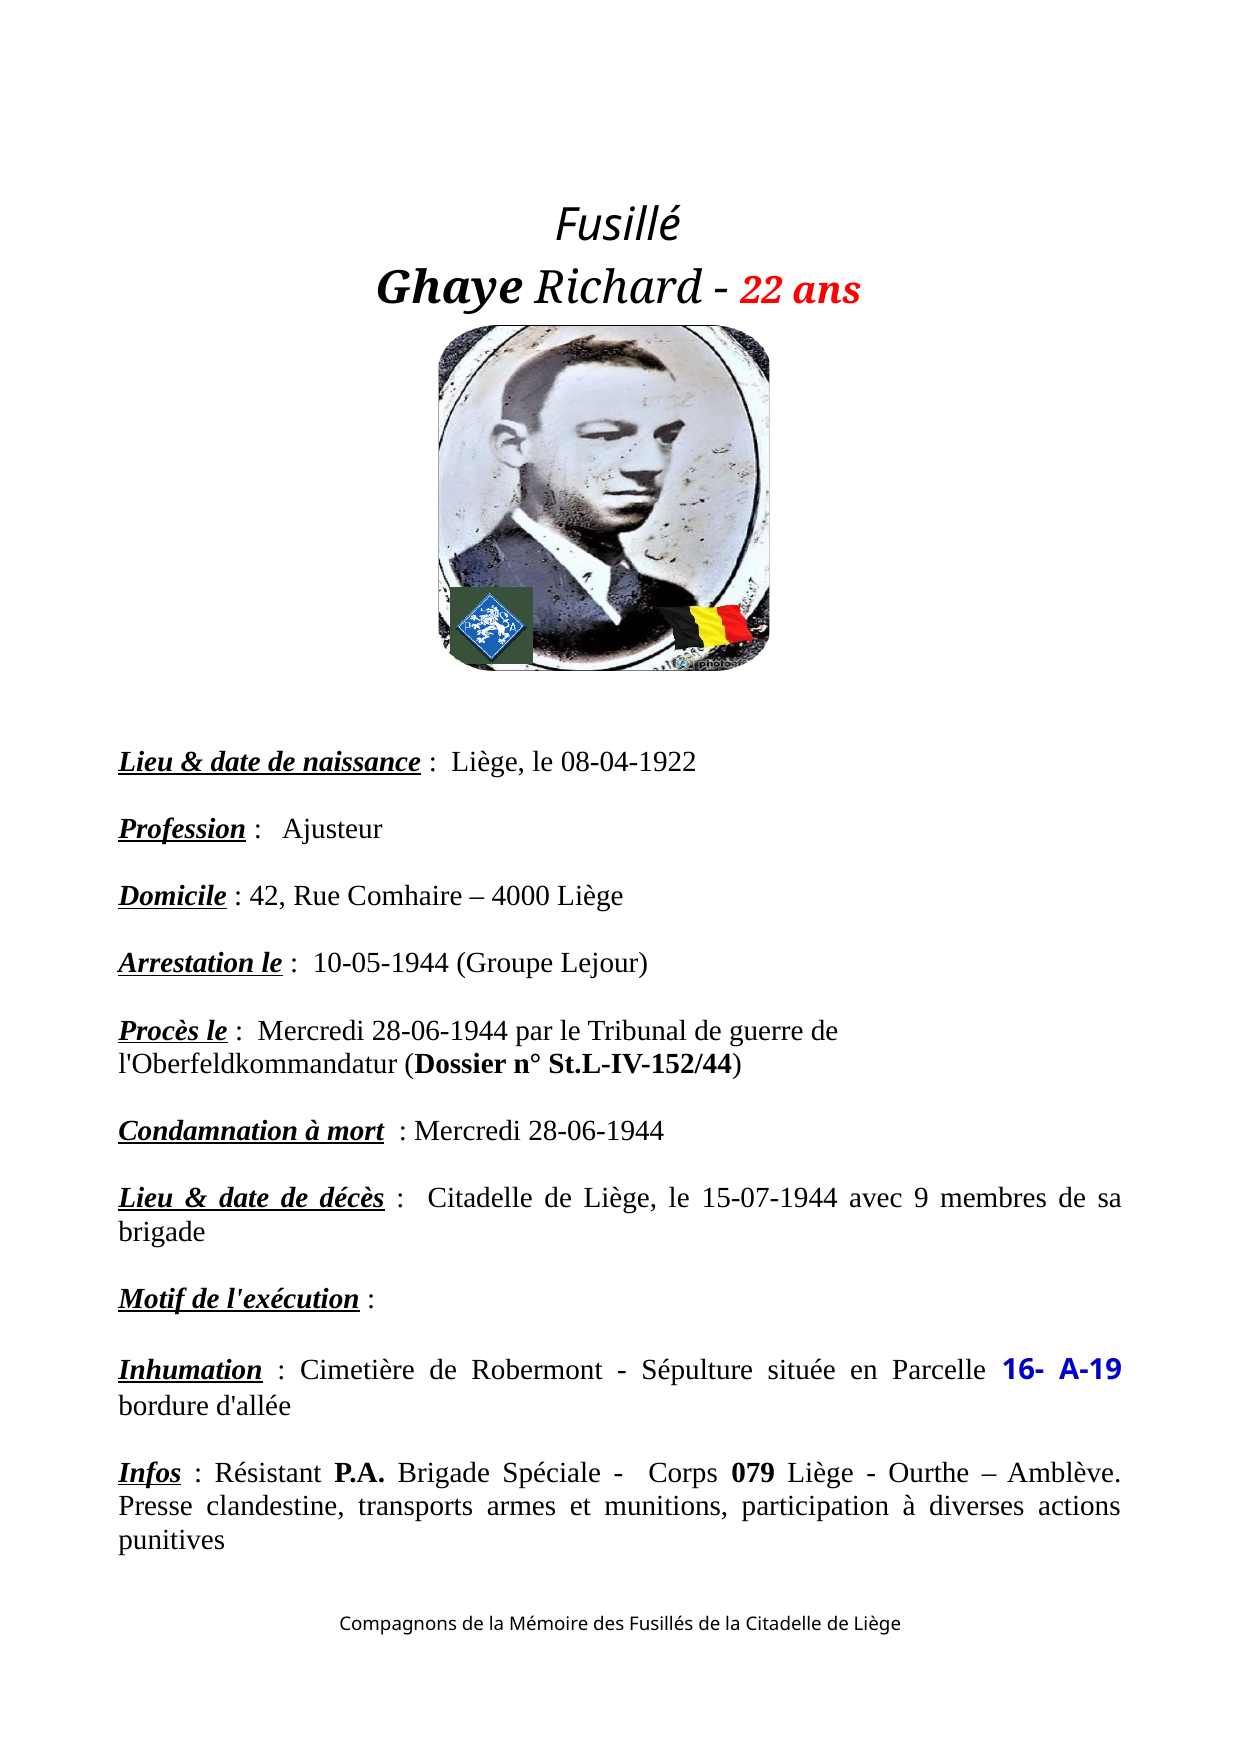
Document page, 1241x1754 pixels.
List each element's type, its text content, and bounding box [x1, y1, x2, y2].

text Profession : Ajusteur [118, 811, 1122, 845]
text Motif de l'exécution : [118, 1281, 1122, 1314]
text Fusillé [118, 192, 1122, 254]
text Lieu & date de décès : Citadelle de Liège, le 15-07-1944 avec 9 membres de sa brigade [118, 1180, 1122, 1247]
text Infos : Résistant P.A. Brigade Spéciale - Corps 079 Liège - Ourthe – Amblève. Presse clandestine, transports armes et munitions, participation à diverses actions punitives [118, 1455, 1122, 1555]
text Ghaye Richard - 22 ans [118, 254, 1122, 317]
text Domicile : 42, Rue Comhaire – 4000 Liège [118, 878, 1122, 912]
text Lieu & date de naissance : Liège, le 08-04-1922 [118, 744, 1122, 778]
text Arrestation le : 10-05-1944 (Groupe Lejour) [118, 946, 1122, 979]
text Condamnation à mort : Mercredi 28-06-1944 [118, 1113, 1122, 1147]
text Procès le : Mercredi 28-06-1944 par le Tribunal de guerre de l'Oberfeldkommandatur (Dossier n° St.L-IV-152/44) [118, 1013, 1122, 1080]
text Inhumation : Cimetière de Robermont - Sépulture située en Parcelle 16- A-19 bordure d'allée [118, 1348, 1122, 1421]
picture [438, 325, 770, 671]
